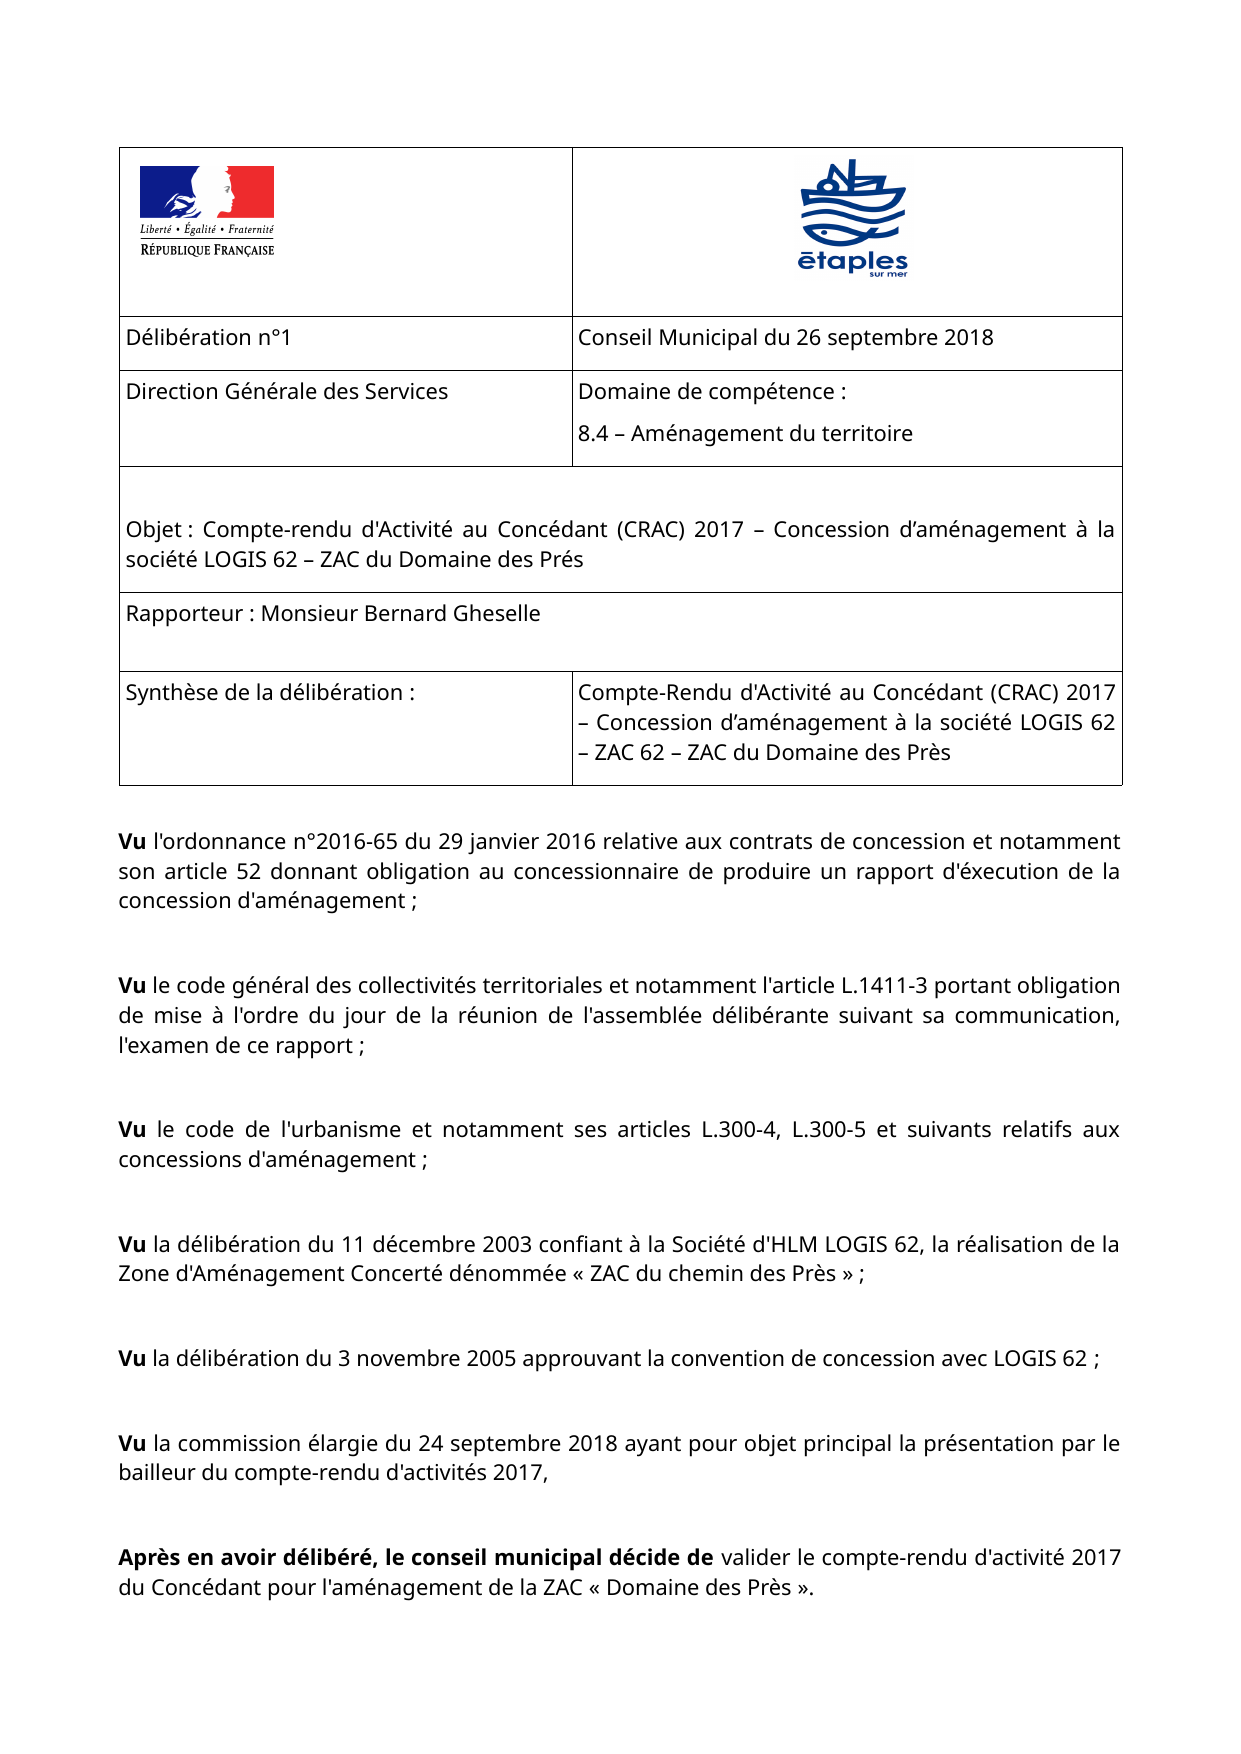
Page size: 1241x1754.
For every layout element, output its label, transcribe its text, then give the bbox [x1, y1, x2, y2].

table_cell Conseil Municipal du 26 septembre 2018 [573, 317, 1122, 370]
table_cell Objet : Compte-rendu d'Activité au Concédant (CRAC) 2017 – Concession d’aménagement à la société LOGIS 62 – ZAC du Domaine des Prés [120, 467, 1122, 592]
text Vu la délibération du 11 décembre 2003 confiant à la Société d'HLM LOGIS 62, la réalisation de la Zone d'Aménagement Concerté dénommée « ZAC du chemin des Près » ; [118, 1229, 1122, 1288]
table_cell Direction Générale des Services [120, 371, 572, 466]
picture [793, 155, 914, 281]
text Vu le code général des collectivités territoriales et notamment l'article L.1411-3 portant obligation de mise à l'ordre du jour de la réunion de l'assemblée délibérante suivant sa communication, l'examen de ce rapport ; [118, 970, 1122, 1059]
text Vu l'ordonnance n°2016-65 du 29 janvier 2016 relative aux contrats de concession et notamment son article 52 donnant obligation au concessionnaire de produire un rapport d'éxecution de la concession d'aménagement ; [118, 826, 1122, 915]
text Vu le code de l'urbanisme et notamment ses articles L.300-4, L.300-5 et suivants relatifs aux concessions d'aménagement ; [118, 1114, 1122, 1174]
table_cell Compte-Rendu d'Activité au Concédant (CRAC) 2017 – Concession d’aménagement à la société LOGIS 62 – ZAC 62 – ZAC du Domaine des Près [573, 672, 1122, 784]
text Vu la délibération du 3 novembre 2005 approuvant la convention de concession avec LOGIS 62 ; [118, 1343, 1122, 1373]
table_cell Délibération n°1 [120, 317, 572, 370]
text Vu la commission élargie du 24 septembre 2018 ayant pour objet principal la présentation par le bailleur du compte-rendu d'activités 2017, [118, 1428, 1122, 1487]
table_header [573, 148, 1122, 316]
table_cell Synthèse de la délibération : [120, 672, 572, 784]
table_header [120, 148, 572, 316]
picture [140, 166, 274, 257]
text Après en avoir délibéré, le conseil municipal décide de valider le compte-rendu d'activité 2017 du Concédant pour l'aménagement de la ZAC « Domaine des Près ». [118, 1542, 1122, 1602]
table_cell Rapporteur : Monsieur Bernard Gheselle [120, 593, 1122, 671]
table_cell Domaine de compétence : 8.4 – Aménagement du territoire [573, 371, 1122, 466]
